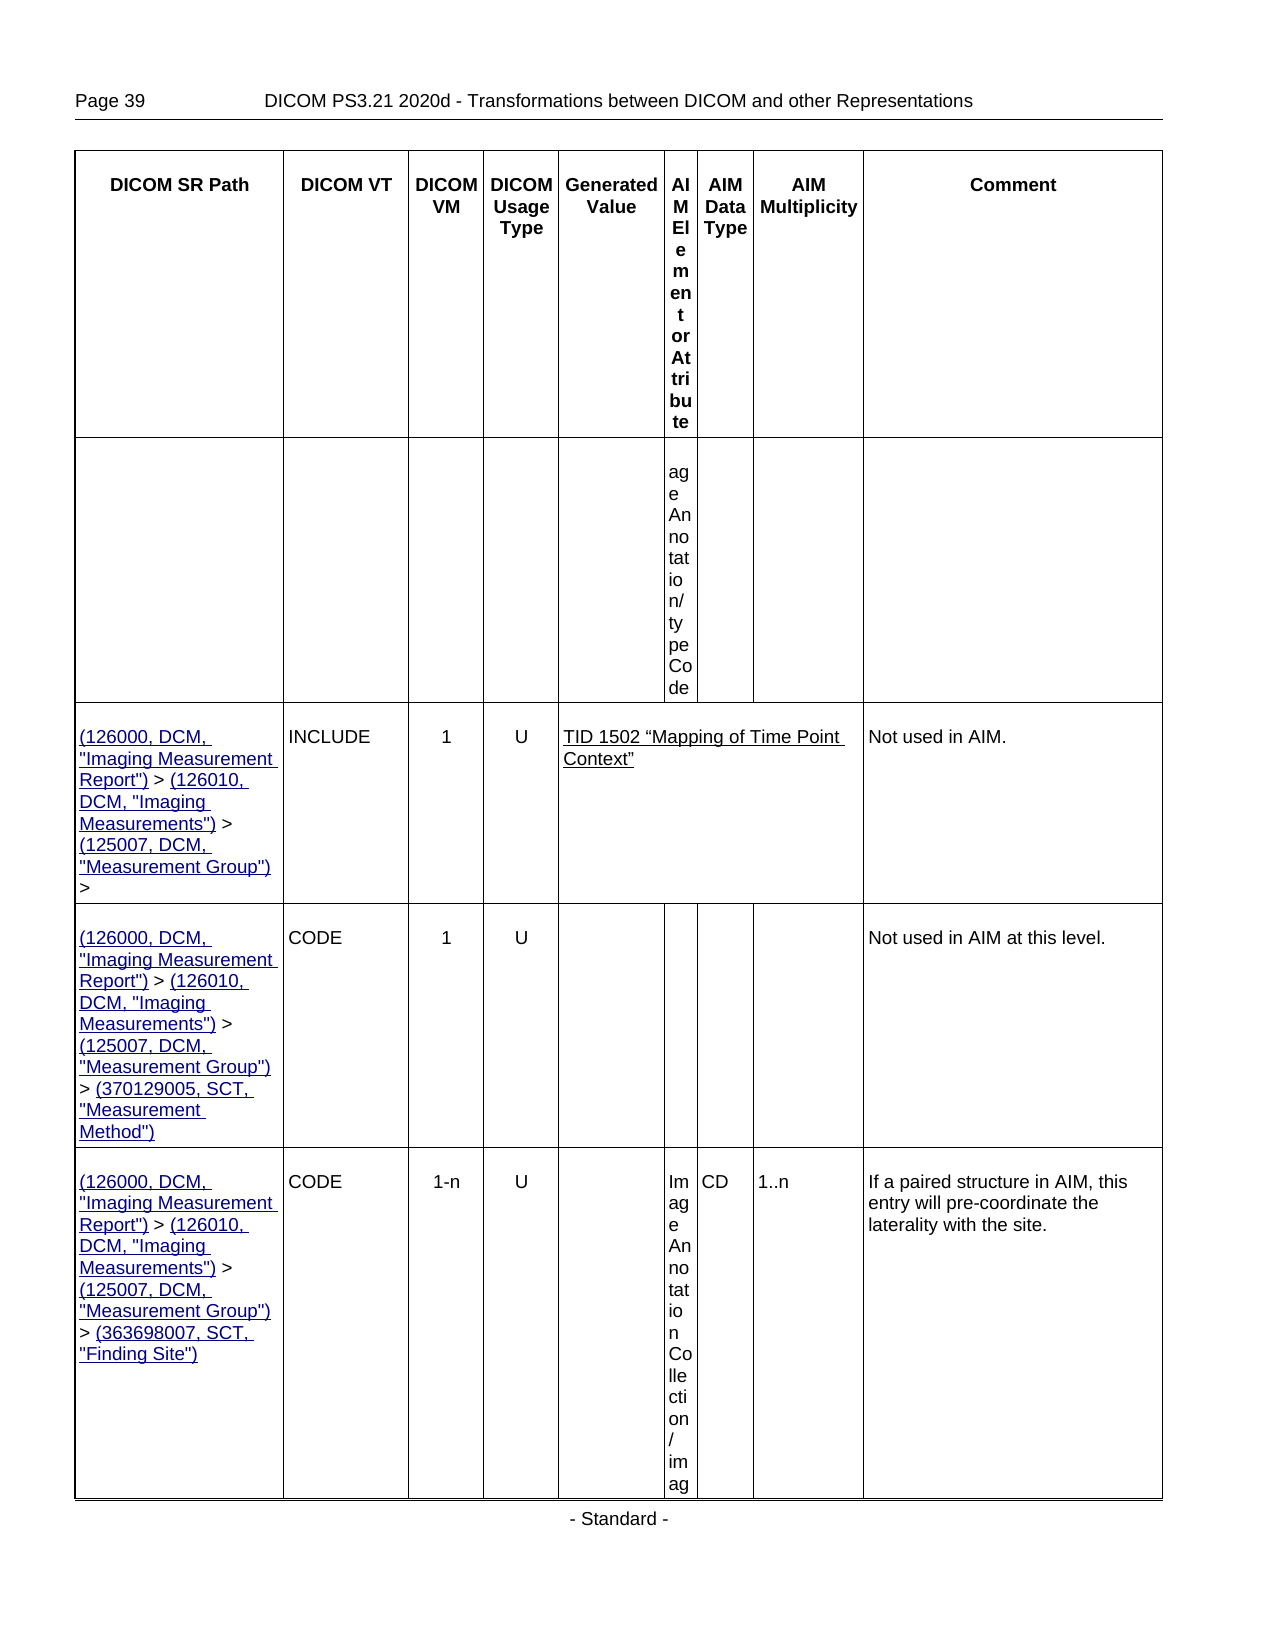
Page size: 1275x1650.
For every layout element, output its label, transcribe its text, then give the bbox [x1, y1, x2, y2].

table_cell [559, 1148, 664, 1498]
table_cell U [484, 904, 558, 1147]
table_cell [754, 438, 863, 702]
table_cell [864, 438, 1162, 702]
table_cell Not used in AIM. [864, 703, 1162, 903]
table_header DICOM VM [409, 151, 483, 437]
table_cell [284, 438, 408, 702]
table_cell CD [698, 1148, 753, 1498]
table_cell CODE [284, 1148, 408, 1498]
table_cell (126000, DCM, "Imaging Measurement Report") > (126010, DCM, "Imaging Measurements") > (125007, DCM, "Measurement Group") > (363698007, SCT, "Finding Site") [76, 1148, 283, 1498]
table_header Generated Value [559, 151, 664, 437]
table_cell 1 [409, 904, 483, 1147]
table_cell (126000, DCM, "Imaging Measurement Report") > (126010, DCM, "Imaging Measurements") > (125007, DCM, "Measurement Group") > [76, 703, 283, 903]
table_cell 1 [409, 703, 483, 903]
table_cell [559, 904, 664, 1147]
table_cell U [484, 703, 558, 903]
table_cell 1..n [754, 1148, 863, 1498]
table_cell 1-n [409, 1148, 483, 1498]
table_header AIM Multiplicity [754, 151, 863, 437]
table_cell CODE [284, 904, 408, 1147]
table_cell U [484, 1148, 558, 1498]
table_cell [76, 438, 283, 702]
table_header AIM Data Type [698, 151, 753, 437]
table_header DICOM Usage Type [484, 151, 558, 437]
table_cell age​Annotation/​typeCode [665, 438, 697, 702]
table_cell Not used in AIM at this level. [864, 904, 1162, 1147]
table_cell INCLUDE [284, 703, 408, 903]
table_cell [409, 438, 483, 702]
table_cell Image​Annotation​​Collection/​imag [665, 1148, 697, 1498]
table_cell (126000, DCM, "Imaging Measurement Report") > (126010, DCM, "Imaging Measurements") > (125007, DCM, "Measurement Group") > (370129005, SCT, "Measurement Method") [76, 904, 283, 1147]
table_cell [559, 438, 664, 702]
table_cell [754, 904, 863, 1147]
table_cell [665, 904, 697, 1147]
table_cell [484, 438, 558, 702]
table_cell [698, 438, 753, 702]
table_cell TID 1502 “Mapping of Time Point Context” [559, 703, 863, 903]
table_header Comment [864, 151, 1162, 437]
table_header DICOM VT [284, 151, 408, 437]
table_cell [698, 904, 753, 1147]
table_header DICOM SR Path [76, 151, 283, 437]
table_cell If a paired structure in AIM, this entry will pre-coordinate the laterality with the site. [864, 1148, 1162, 1498]
table_header AIM Element or Attribute [665, 151, 697, 437]
